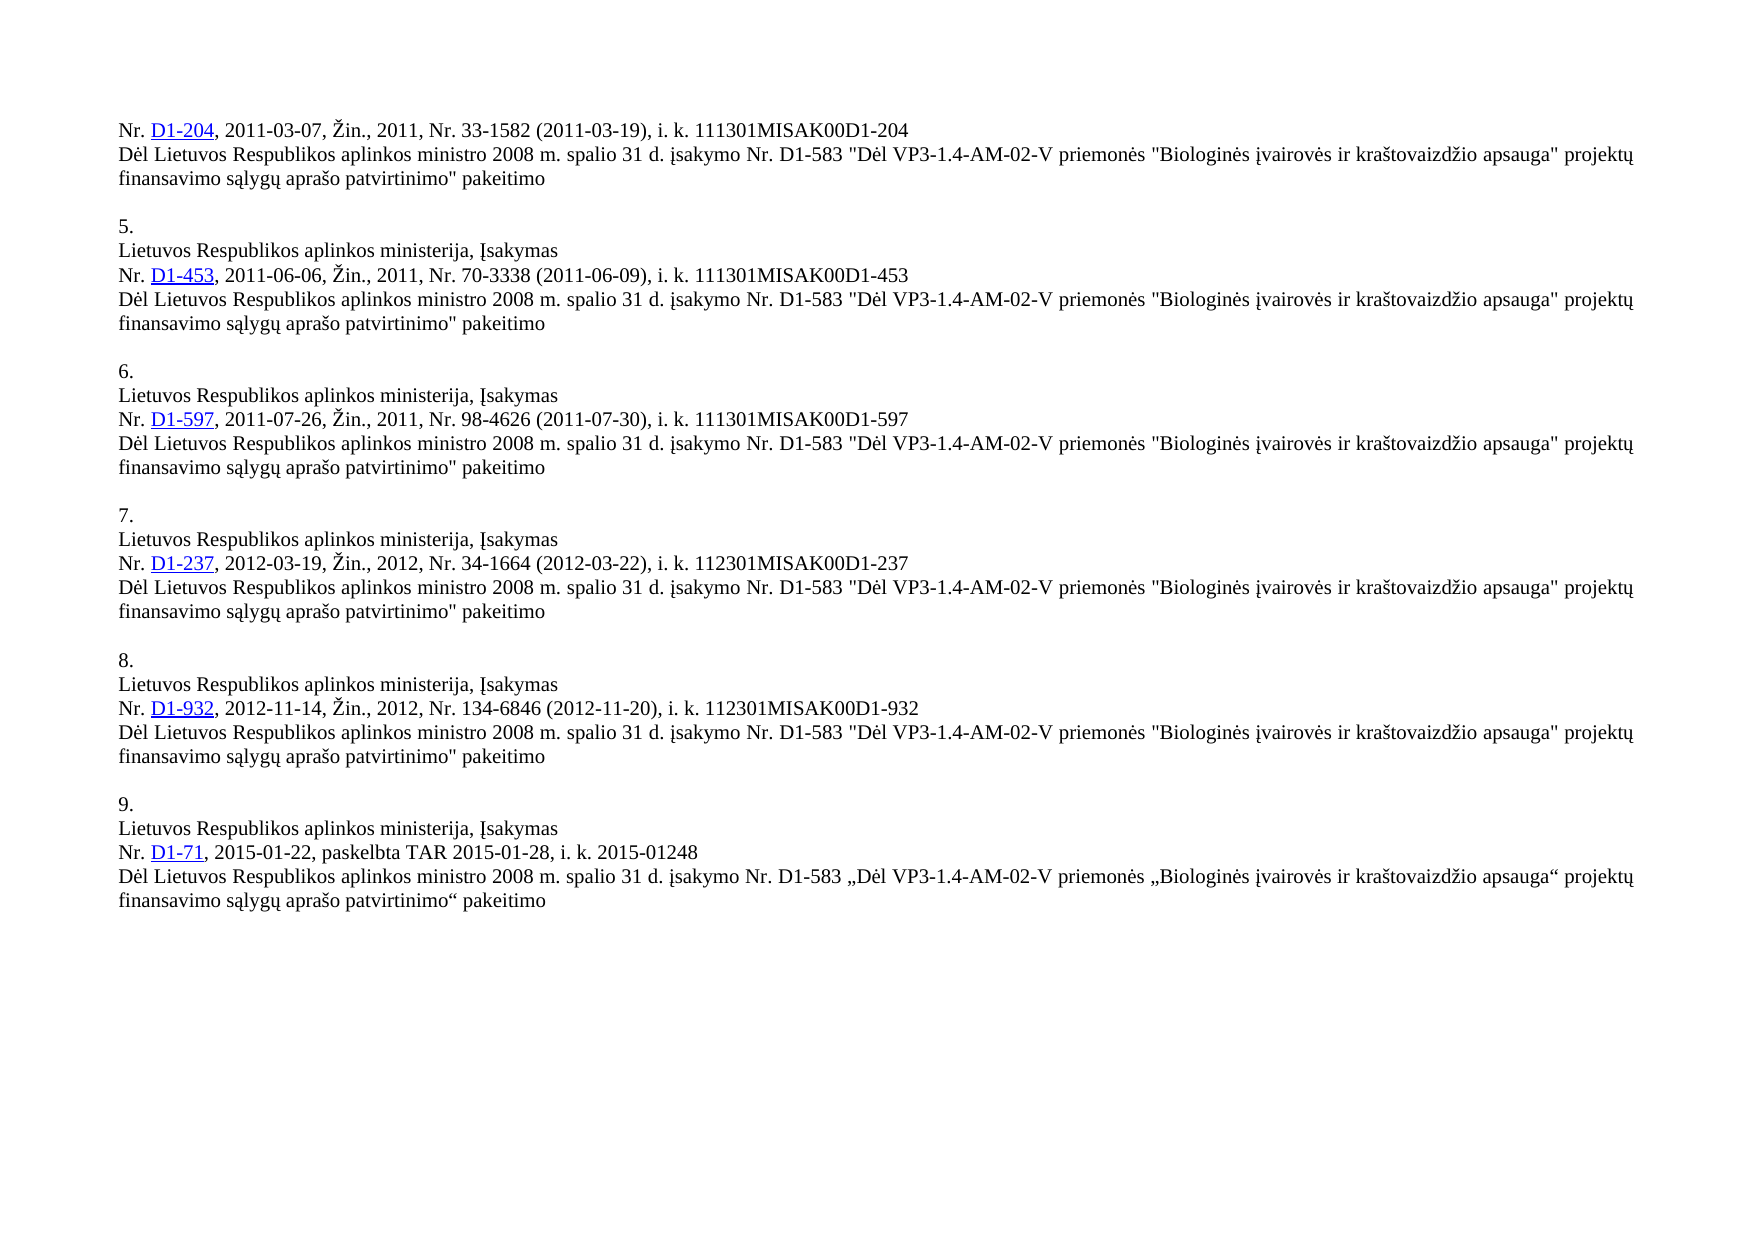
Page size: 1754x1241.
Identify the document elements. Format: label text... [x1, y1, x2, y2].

text 9. [118, 792, 1635, 816]
text Nr. D1-71, 2015-01-22, paskelbta TAR 2015-01-28, i. k. 2015-01248 [118, 840, 1635, 864]
text Nr. D1-597, 2011-07-26, Žin., 2011, Nr. 98-4626 (2011-07-30), i. k. 111301MISAK00D1-597 [118, 407, 1635, 431]
text Dėl Lietuvos Respublikos aplinkos ministro 2008 m. spalio 31 d. įsakymo Nr. D1-583 „Dėl VP3-1.4-AM-02-V priemonės „Biologinės įvairovės ir kraštovaizdžio apsauga“ projektų finansavimo sąlygų aprašo patvirtinimo“ pakeitimo [118, 864, 1635, 912]
text Lietuvos Respublikos aplinkos ministerija, Įsakymas [118, 238, 1635, 262]
text Lietuvos Respublikos aplinkos ministerija, Įsakymas [118, 527, 1635, 551]
text 5. [118, 214, 1635, 238]
text Dėl Lietuvos Respublikos aplinkos ministro 2008 m. spalio 31 d. įsakymo Nr. D1-583 "Dėl VP3-1.4-AM-02-V priemonės "Biologinės įvairovės ir kraštovaizdžio apsauga" projektų finansavimo sąlygų aprašo patvirtinimo" pakeitimo [118, 431, 1635, 479]
text Nr. D1-237, 2012-03-19, Žin., 2012, Nr. 34-1664 (2012-03-22), i. k. 112301MISAK00D1-237 [118, 551, 1635, 575]
text Lietuvos Respublikos aplinkos ministerija, Įsakymas [118, 816, 1635, 840]
text Dėl Lietuvos Respublikos aplinkos ministro 2008 m. spalio 31 d. įsakymo Nr. D1-583 "Dėl VP3-1.4-AM-02-V priemonės "Biologinės įvairovės ir kraštovaizdžio apsauga" projektų finansavimo sąlygų aprašo patvirtinimo" pakeitimo [118, 142, 1635, 190]
text Lietuvos Respublikos aplinkos ministerija, Įsakymas [118, 672, 1635, 696]
text Dėl Lietuvos Respublikos aplinkos ministro 2008 m. spalio 31 d. įsakymo Nr. D1-583 "Dėl VP3-1.4-AM-02-V priemonės "Biologinės įvairovės ir kraštovaizdžio apsauga" projektų finansavimo sąlygų aprašo patvirtinimo" pakeitimo [118, 720, 1635, 768]
text Dėl Lietuvos Respublikos aplinkos ministro 2008 m. spalio 31 d. įsakymo Nr. D1-583 "Dėl VP3-1.4-AM-02-V priemonės "Biologinės įvairovės ir kraštovaizdžio apsauga" projektų finansavimo sąlygų aprašo patvirtinimo" pakeitimo [118, 575, 1635, 623]
text 8. [118, 647, 1635, 672]
text Nr. D1-453, 2011-06-06, Žin., 2011, Nr. 70-3338 (2011-06-09), i. k. 111301MISAK00D1-453 [118, 262, 1635, 287]
text 7. [118, 503, 1635, 527]
text Lietuvos Respublikos aplinkos ministerija, Įsakymas [118, 383, 1635, 407]
text 6. [118, 359, 1635, 383]
text Nr. D1-204, 2011-03-07, Žin., 2011, Nr. 33-1582 (2011-03-19), i. k. 111301MISAK00D1-204 [118, 118, 1635, 142]
text Dėl Lietuvos Respublikos aplinkos ministro 2008 m. spalio 31 d. įsakymo Nr. D1-583 "Dėl VP3-1.4-AM-02-V priemonės "Biologinės įvairovės ir kraštovaizdžio apsauga" projektų finansavimo sąlygų aprašo patvirtinimo" pakeitimo [118, 287, 1635, 335]
text Nr. D1-932, 2012-11-14, Žin., 2012, Nr. 134-6846 (2012-11-20), i. k. 112301MISAK00D1-932 [118, 696, 1635, 720]
